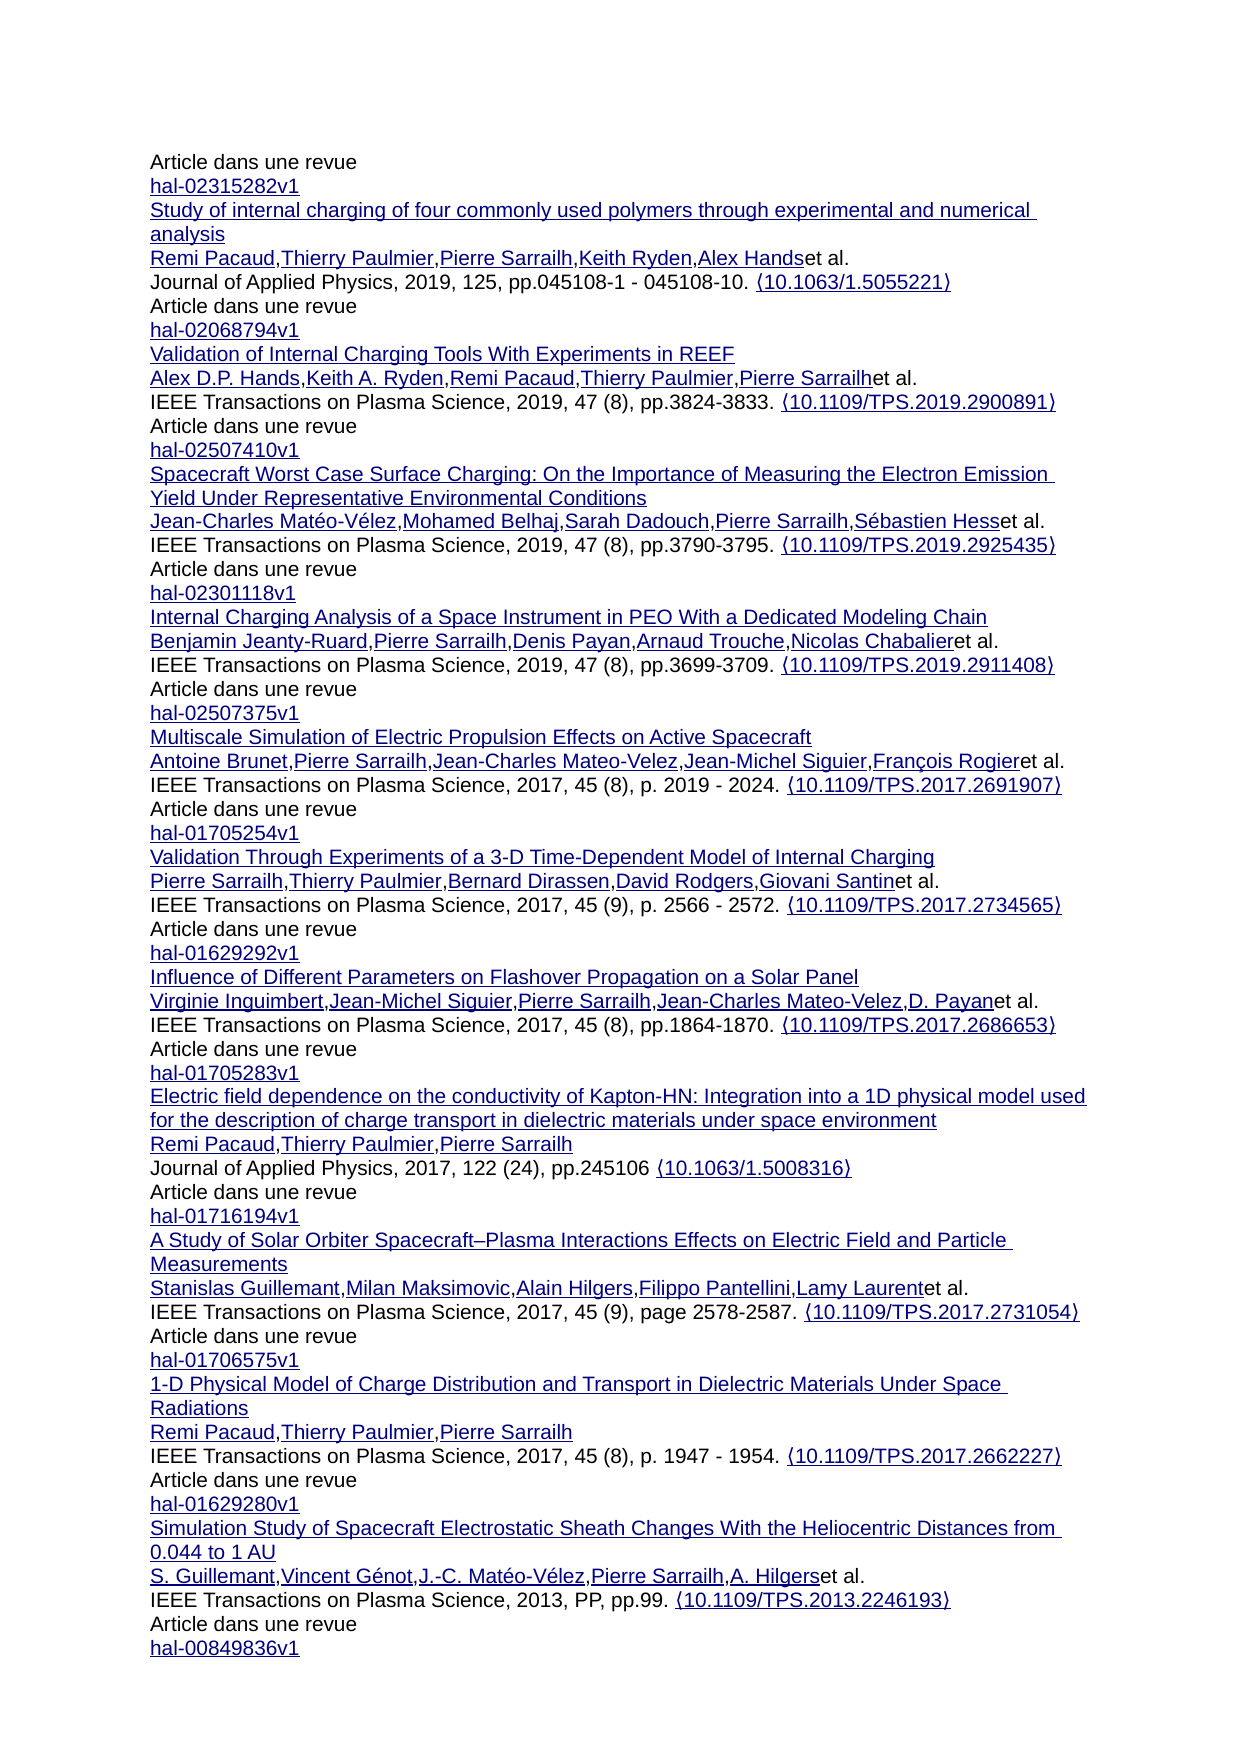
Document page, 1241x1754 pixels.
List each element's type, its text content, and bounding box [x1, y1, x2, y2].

table_cell Validation Through Experiments of a 3-D Time-Dependent Model of Internal Charging Pierre Sarrailh,Thierry Paulmier,Bernard Dirassen,David Rodgers,Giovani Santinet al. IEEE Transactions on Plasma Science, 2017, 45 (9), p. 2566 - 2572. ⟨10.1109/TPS.2017.2734565⟩ Article dans une revue hal-01629292v1 [150, 845, 1090, 964]
table_cell 1-D Physical Model of Charge Distribution and Transport in Dielectric Materials Under Space Radiations Remi Pacaud,Thierry Paulmier,Pierre Sarrailh IEEE Transactions on Plasma Science, 2017, 45 (8), p. 1947 - 1954. ⟨10.1109/TPS.2017.2662227⟩ Article dans une revue hal-01629280v1 [150, 1372, 1090, 1516]
table_cell Influence of Different Parameters on Flashover Propagation on a Solar Panel Virginie Inguimbert,Jean-Michel Siguier,Pierre Sarrailh,Jean-Charles Mateo-Velez,D. Payanet al. IEEE Transactions on Plasma Science, 2017, 45 (8), pp.1864-1870. ⟨10.1109/TPS.2017.2686653⟩ Article dans une revue hal-01705283v1 [150, 965, 1090, 1084]
table_cell Study of internal charging of four commonly used polymers through experimental and numerical analysis Remi Pacaud,Thierry Paulmier,Pierre Sarrailh,Keith Ryden,Alex Handset al. Journal of Applied Physics, 2019, 125, pp.045108-1 - 045108-10. ⟨10.1063/1.5055221⟩ Article dans une revue hal-02068794v1 [150, 198, 1090, 342]
table_cell Spacecraft Worst Case Surface Charging: On the Importance of Measuring the Electron Emission Yield Under Representative Environmental Conditions Jean-Charles Matéo-Vélez,Mohamed Belhaj,Sarah Dadouch,Pierre Sarrailh,Sébastien Hesset al. IEEE Transactions on Plasma Science, 2019, 47 (8), pp.3790-3795. ⟨10.1109/TPS.2019.2925435⟩ Article dans une revue hal-02301118v1 [150, 461, 1090, 605]
table_cell Simulation Study of Spacecraft Electrostatic Sheath Changes With the Heliocentric Distances from 0.044 to 1 AU S. Guillemant,Vincent Génot,J.-C. Matéo-Vélez,Pierre Sarrailh,A. Hilgerset al. IEEE Transactions on Plasma Science, 2013, PP, pp.99. ⟨10.1109/TPS.2013.2246193⟩ Article dans une revue hal-00849836v1 [150, 1516, 1090, 1659]
table_cell Electric field dependence on the conductivity of Kapton-HN: Integration into a 1D physical model used for the description of charge transport in dielectric materials under space environment Remi Pacaud,Thierry Paulmier,Pierre Sarrailh Journal of Applied Physics, 2017, 122 (24), pp.245106 ⟨10.1063/1.5008316⟩ Article dans une revue hal-01716194v1 [150, 1084, 1090, 1228]
table_cell Multiscale Simulation of Electric Propulsion Effects on Active Spacecraft Antoine Brunet,Pierre Sarrailh,Jean-Charles Mateo-Velez,Jean-Michel Siguier,François Rogieret al. IEEE Transactions on Plasma Science, 2017, 45 (8), p. 2019 - 2024. ⟨10.1109/TPS.2017.2691907⟩ Article dans une revue hal-01705254v1 [150, 725, 1090, 845]
table_cell Internal Charging Analysis of a Space Instrument in PEO With a Dedicated Modeling Chain Benjamin Jeanty-Ruard,Pierre Sarrailh,Denis Payan,Arnaud Trouche,Nicolas Chabalieret al. IEEE Transactions on Plasma Science, 2019, 47 (8), pp.3699-3709. ⟨10.1109/TPS.2019.2911408⟩ Article dans une revue hal-02507375v1 [150, 605, 1090, 725]
table_cell Article dans une revue hal-02315282v1 [150, 150, 1090, 198]
table_cell A Study of Solar Orbiter Spacecraft–Plasma Interactions Effects on Electric Field and Particle Measurements Stanislas Guillemant,Milan Maksimovic,Alain Hilgers,Filippo Pantellini,Lamy Laurentet al. IEEE Transactions on Plasma Science, 2017, 45 (9), page 2578-2587. ⟨10.1109/TPS.2017.2731054⟩ Article dans une revue hal-01706575v1 [150, 1228, 1090, 1372]
table_cell Validation of Internal Charging Tools With Experiments in REEF Alex D.P. Hands,Keith A. Ryden,Remi Pacaud,Thierry Paulmier,Pierre Sarrailhet al. IEEE Transactions on Plasma Science, 2019, 47 (8), pp.3824-3833. ⟨10.1109/TPS.2019.2900891⟩ Article dans une revue hal-02507410v1 [150, 342, 1090, 461]
